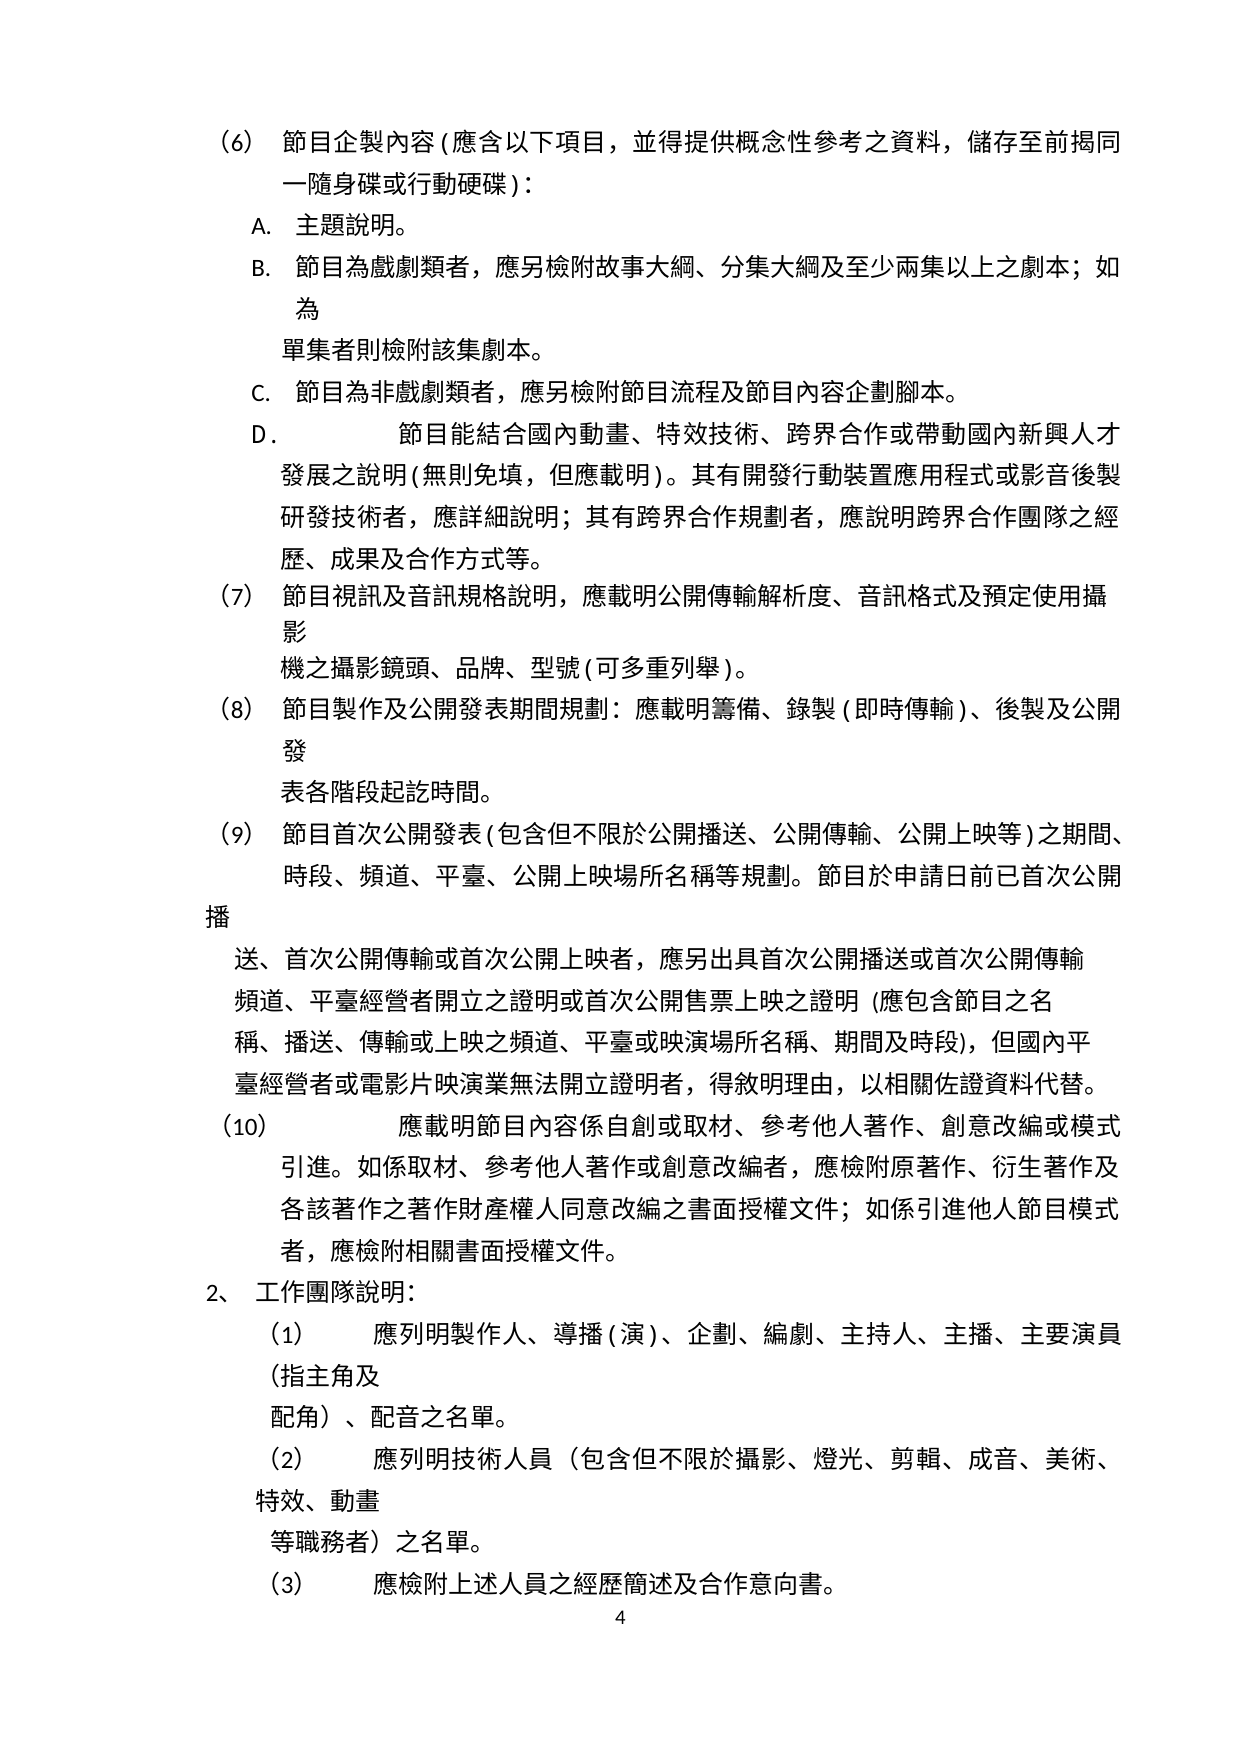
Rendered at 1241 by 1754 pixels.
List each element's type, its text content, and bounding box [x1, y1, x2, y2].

list 應載明節目內容係自創或取材、參考他人著作、創意改編或模式引進。如係取材、參考他人著作或創意改編者，應檢附原著作、衍生著作及各該著作之著作財產權人同意改編之書面授權文件；如係引進他人節目模式者，應檢附相關書面授權文件。 [207, 1102, 1122, 1268]
list 工作團隊說明： [206, 1268, 1122, 1310]
list 配角）、配音之名單。 [256, 1393, 1122, 1435]
list 應檢附上述人員之經歷簡述及合作意向書。 [256, 1560, 1122, 1602]
list 節目首次公開發表(包含但不限於公開播送、公開傳輸、公開上映等)之期間、 [206, 810, 1122, 852]
list 單集者則檢附該集劇本。 [251, 326, 1122, 368]
list 臺經營者或電影片映演業無法開立證明者，得敘明理由，以相關佐證資料代替。 [206, 1060, 1122, 1102]
list 節目製作及公開發表期間規劃：應載明籌備、錄製(即時傳輸)、後製及公開發 [206, 685, 1122, 768]
list 節目為戲劇類者，應另檢附故事大綱、分集大綱及至少兩集以上之劇本；如為 [251, 243, 1122, 326]
list 節目能結合國內動畫、特效技術、跨界合作或帶動國內新興人才發展之說明(無則免填，但應載明)。其有開發行動裝置應用程式或影音後製研發技術者，應詳細說明；其有跨界合作規劃者，應說明跨界合作團隊之經歷、成果及合作方式等。 [251, 410, 1122, 576]
list 應列明製作人、導播(演)、企劃、編劇、主持人、主播、主要演員（指主角及 [256, 1310, 1122, 1393]
list 表各階段起訖時間。 [206, 768, 1122, 810]
list 應列明技術人員（包含但不限於攝影、燈光、剪輯、成音、美術、特效、動畫 [256, 1435, 1122, 1518]
list 送、首次公開傳輸或首次公開上映者，應另出具首次公開播送或首次公開傳輸 [206, 935, 1122, 977]
list 時段、頻道、平臺、公開上映場所名稱等規劃。節目於申請日前已首次公開播 [206, 852, 1122, 935]
list 等職務者）之名單。 [256, 1518, 1122, 1560]
list 節目為非戲劇類者，應另檢附節目流程及節目內容企劃腳本。 [251, 368, 1122, 410]
list 主題說明。 [251, 201, 1122, 243]
list 稱、播送、傳輸或上映之頻道、平臺或映演場所名稱、期間及時段)，但國內平 [206, 1018, 1122, 1060]
list 節目企製內容(應含以下項目，並得提供概念性參考之資料，儲存至前揭同一隨身碟或行動硬碟)： [206, 118, 1122, 201]
list 機之攝影鏡頭、品牌、型號(可多重列舉)。 [206, 649, 1122, 685]
list 頻道、平臺經營者開立之證明或首次公開售票上映之證明 (應包含節目之名 [206, 977, 1122, 1018]
list 節目視訊及音訊規格說明，應載明公開傳輸解析度、音訊格式及預定使用攝影 [206, 576, 1122, 649]
